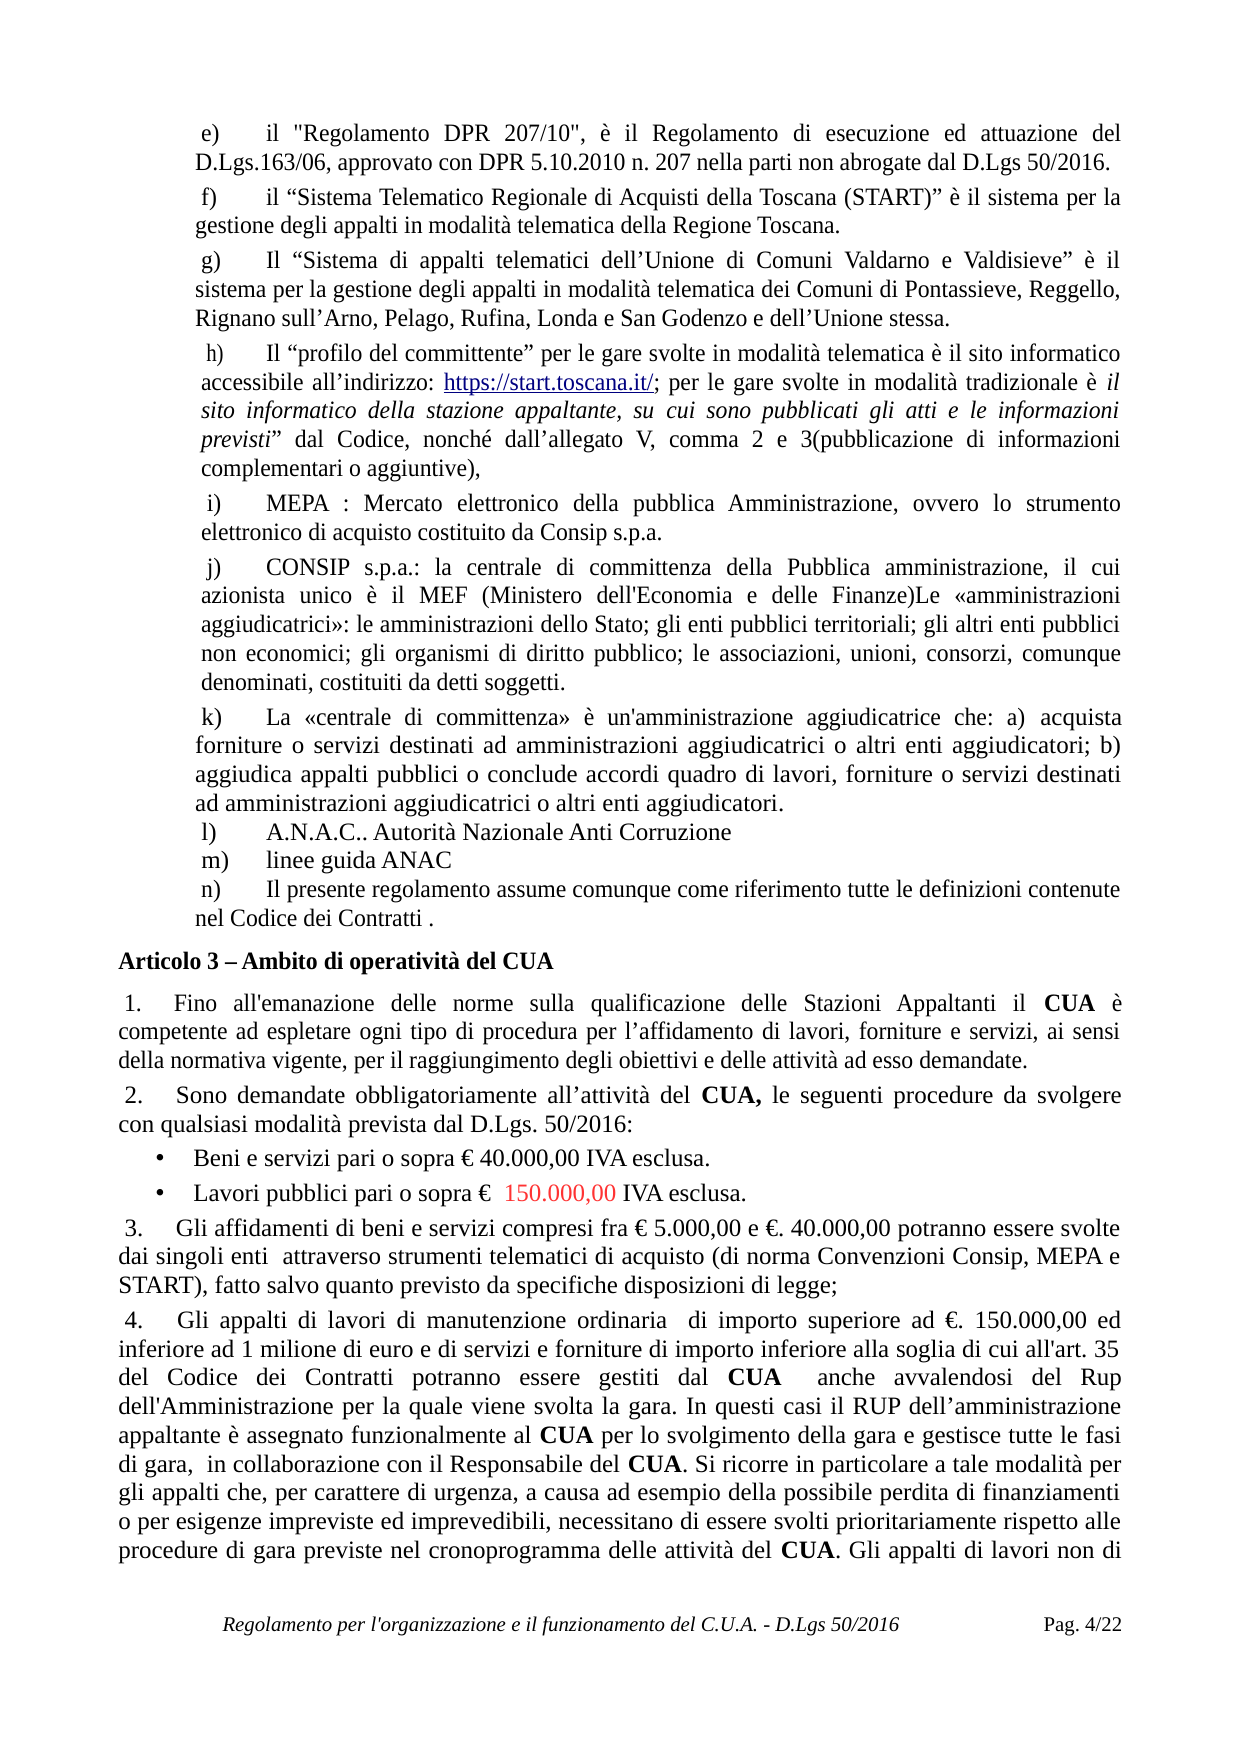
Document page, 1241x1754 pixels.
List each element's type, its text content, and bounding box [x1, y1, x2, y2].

list MEPA : Mercato elettronico della pubblica Amministrazione, ovvero lo strumento elettronico di acquisto costituito da Consip s.p.a. [201, 488, 1122, 546]
list Il “Sistema di appalti telematici dell’Unione di Comuni Valdarno e Valdisieve” è il sistema per la gestione degli appalti in modalità telematica dei Comuni di Pontassieve, Reggello, Rignano sull’Arno, Pelago, Rufina, Londa e San Godenzo e dell’Unione stessa. [195, 246, 1122, 332]
list A.N.A.C.. Autorità Nazionale Anti Corruzione [195, 817, 1122, 846]
list Lavori pubblici pari o sopra € 150.000,00 IVA esclusa. [156, 1178, 1122, 1207]
list Fino all'emanazione delle norme sulla qualificazione delle Stazioni Appaltanti il CUA è competente ad espletare ogni tipo di procedura per l’affidamento di lavori, forniture e servizi, ai sensi della normativa vigente, per il raggiungimento degli obiettivi e delle attività ad esso demandate. [118, 988, 1122, 1074]
list Gli appalti di lavori di manutenzione ordinaria di importo superiore ad €. 150.000,00 ed inferiore ad 1 milione di euro e di servizi e forniture di importo inferiore alla soglia di cui all'art. 35 del Codice dei Contratti potranno essere gestiti dal CUA anche avvalendosi del Rup dell'Amministrazione per la quale viene svolta la gara. In questi casi il RUP dell’amministrazione appaltante è assegnato funzionalmente al CUA per lo svolgimento della gara e gestisce tutte le fasi di gara, in collaborazione con il Responsabile del CUA. Si ricorre in particolare a tale modalità per gli appalti che, per carattere di urgenza, a causa ad esempio della possibile perdita di finanziamenti o per esigenze impreviste ed imprevedibili, necessitano di essere svolti prioritariamente rispetto alle procedure di gara previste nel cronoprogramma delle attività del CUA. Gli appalti di lavori non di [118, 1305, 1122, 1564]
list il "Regolamento DPR 207/10", è il Regolamento di esecuzione ed attuazione del D.Lgs.163/06, approvato con DPR 5.10.2010 n. 207 nella parti non abrogate dal D.Lgs 50/2016. [195, 118, 1122, 176]
list il “Sistema Telematico Regionale di Acquisti della Toscana (START)” è il sistema per la gestione degli appalti in modalità telematica della Regione Toscana. [195, 182, 1122, 239]
list Beni e servizi pari o sopra € 40.000,00 IVA esclusa. [156, 1143, 1122, 1172]
list Gli affidamenti di beni e servizi compresi fra € 5.000,00 e €. 40.000,00 potranno essere svolte dai singoli enti attraverso strumenti telematici di acquisto (di norma Convenzioni Consip, MEPA e START), fatto salvo quanto previsto da specifiche disposizioni di legge; [118, 1213, 1122, 1299]
list Sono demandate obbligatoriamente all’attività del CUA, le seguenti procedure da svolgere con qualsiasi modalità prevista dal D.Lgs. 50/2016: [118, 1080, 1122, 1137]
list CONSIP s.p.a.: la centrale di committenza della Pubblica amministrazione, il cui azionista unico è il MEF (Ministero dell'Economia e delle Finanze)Le «amministrazioni aggiudicatrici»: le amministrazioni dello Stato; gli enti pubblici territoriali; gli altri enti pubblici non economici; gli organismi di diritto pubblico; le associazioni, unioni, consorzi, comunque denominati, costituiti da detti soggetti. [201, 552, 1122, 696]
list linee guida ANAC [195, 846, 1122, 874]
list Il presente regolamento assume comunque come riferimento tutte le definizioni contenute nel Codice dei Contratti . [195, 874, 1122, 932]
subtitle Articolo 3 – Ambito di operatività del CUA [118, 946, 1122, 975]
list Il “profilo del committente” per le gare svolte in modalità telematica è il sito informatico accessibile all’indirizzo: https://start.toscana.it/; per le gare svolte in modalità tradizionale è il sito informatico della stazione appaltante, su cui sono pubblicati gli atti e le informazioni previsti” dal Codice, nonché dall’allegato V, comma 2 e 3(pubblicazione di informazioni complementari o aggiuntive), [201, 338, 1122, 482]
list La «centrale di committenza» è un'amministrazione aggiudicatrice che: a) acquista forniture o servizi destinati ad amministrazioni aggiudicatrici o altri enti aggiudicatori; b) aggiudica appalti pubblici o conclude accordi quadro di lavori, forniture o servizi destinati ad amministrazioni aggiudicatrici o altri enti aggiudicatori. [195, 702, 1122, 817]
